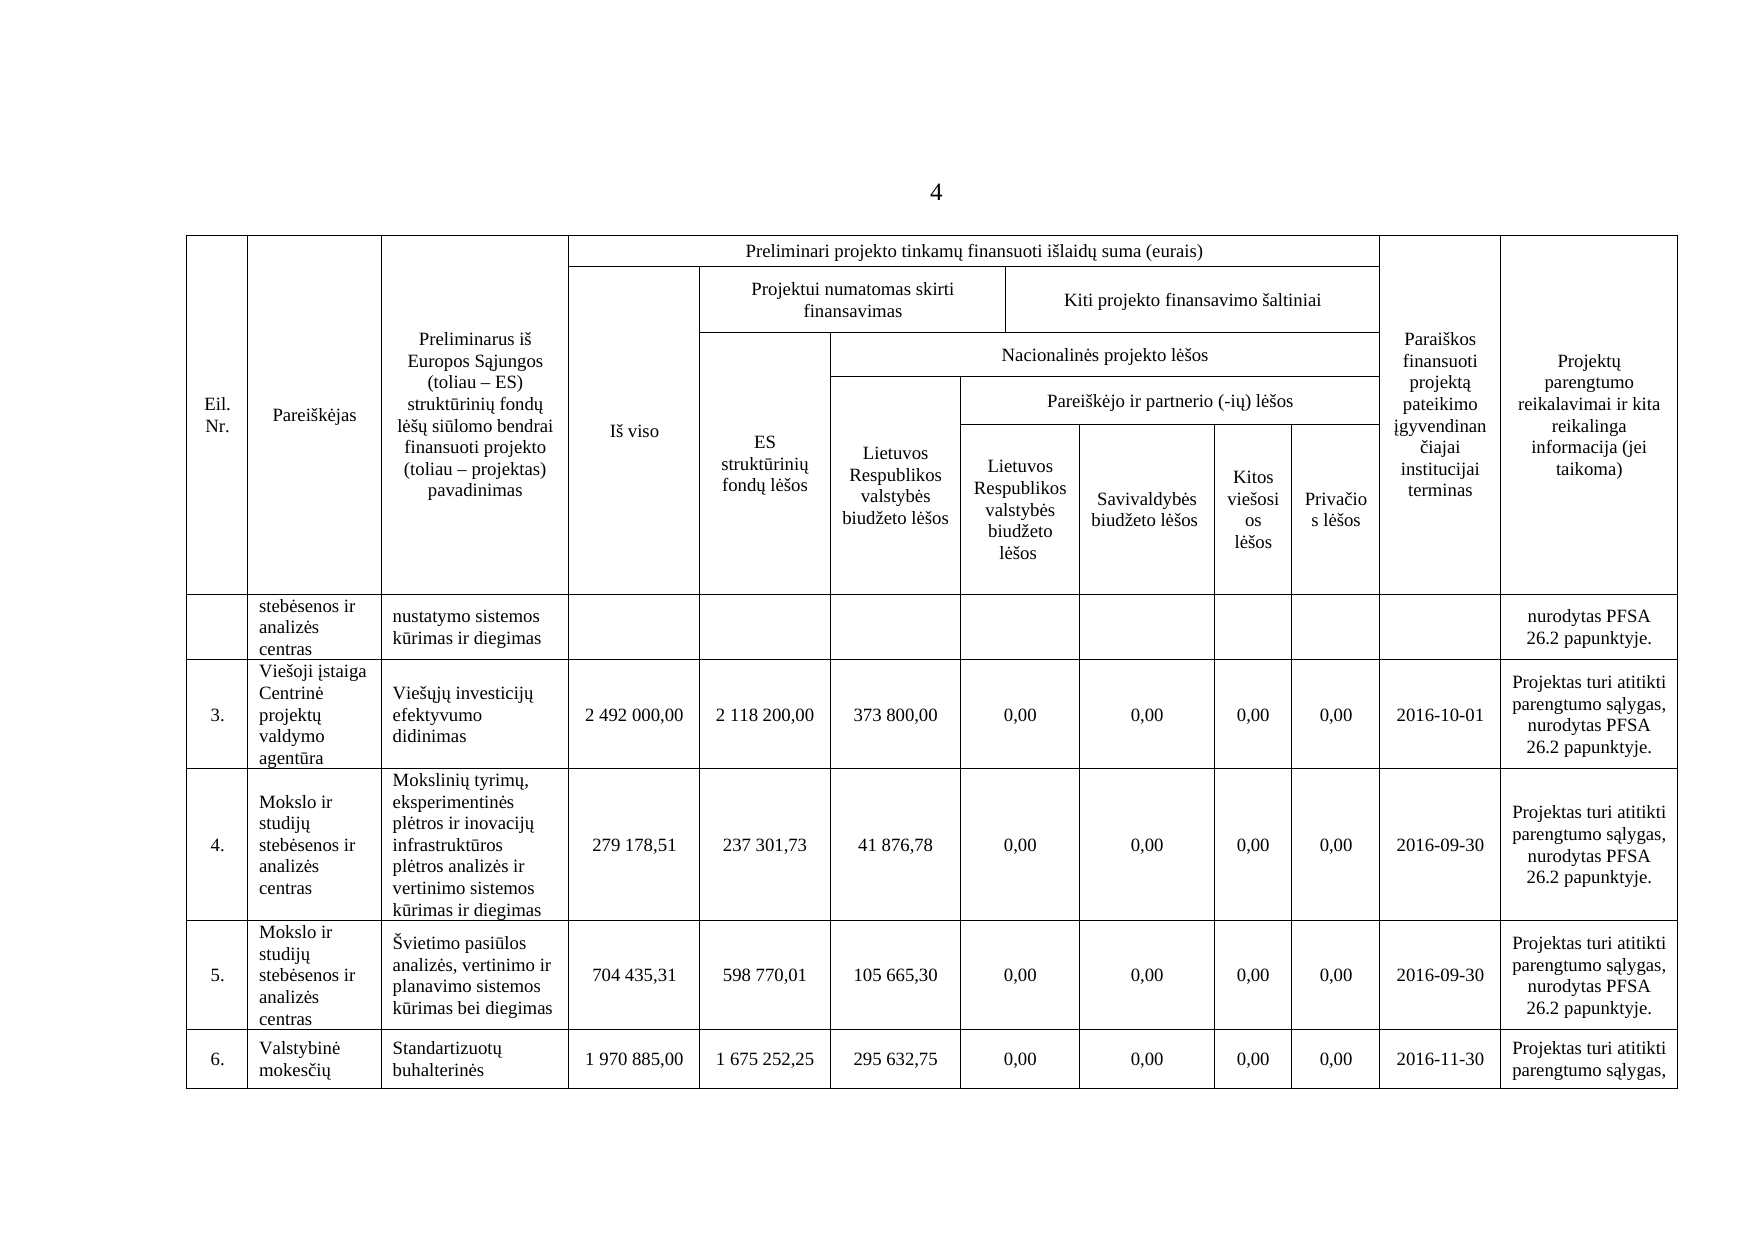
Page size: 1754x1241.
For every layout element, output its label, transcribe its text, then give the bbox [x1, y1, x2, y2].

table_cell 0,00 [961, 1030, 1079, 1087]
table_cell Mokslo ir studijų stebėsenos ir analizės centras [248, 769, 381, 920]
table_cell 0,00 [1292, 1030, 1379, 1087]
table_cell [1215, 595, 1291, 659]
table_cell [1678, 659, 1683, 768]
table_cell Nacionalinės projekto lėšos [831, 333, 1379, 376]
table_cell [569, 595, 699, 659]
table_cell [1678, 1029, 1683, 1087]
table_cell 5. [187, 921, 247, 1029]
table_cell Lietuvos Respublikos valstybės biudžeto lėšos [831, 377, 960, 593]
table_cell [1678, 594, 1683, 659]
table_cell Mokslo ir studijų stebėsenos ir analizės centras [248, 921, 381, 1029]
table_cell 0,00 [1080, 660, 1214, 768]
table_cell [1678, 424, 1683, 593]
table_cell 41 876,78 [831, 769, 960, 920]
table_cell Viešųjų investicijų efektyvumo didinimas [382, 660, 568, 768]
table_cell 0,00 [1080, 769, 1214, 920]
table_header Paraiškos finansuoti projektą pateikimo įgyvendinančiajai institucijai terminas [1380, 236, 1500, 593]
table_cell 0,00 [1292, 769, 1379, 920]
table_cell 237 301,73 [700, 769, 830, 920]
table_cell 0,00 [1292, 921, 1379, 1029]
table_cell Švietimo pasiūlos analizės, vertinimo ir planavimo sistemos kūrimas bei diegimas [382, 921, 568, 1029]
table_cell Standartizuotų buhalterinės [382, 1030, 568, 1087]
table_cell [1678, 768, 1683, 920]
table_cell Projektas turi atitikti parengtumo sąlygas, nurodytas PFSA 26.2 papunktyje. [1501, 769, 1677, 920]
table_cell 0,00 [961, 921, 1079, 1029]
table_cell Kitos viešosios lėšos [1215, 425, 1291, 593]
table_cell [1678, 376, 1683, 424]
table_cell 598 770,01 [700, 921, 830, 1029]
table_cell Privačios lėšos [1292, 425, 1379, 593]
table_cell 0,00 [1215, 921, 1291, 1029]
table_cell 0,00 [1215, 660, 1291, 768]
table_cell Mokslinių tyrimų, eksperimentinės plėtros ir inovacijų infrastruktūros plėtros analizės ir vertinimo sistemos kūrimas ir diegimas [382, 769, 568, 920]
table_cell 4. [187, 769, 247, 920]
table_cell 2016-11-30 [1380, 1030, 1500, 1087]
table_cell 0,00 [1215, 769, 1291, 920]
table_cell Projektas turi atitikti parengtumo sąlygas, [1501, 1030, 1677, 1087]
table_header Pareiškėjas [248, 236, 381, 593]
table_cell 279 178,51 [569, 769, 699, 920]
table_cell 3. [187, 660, 247, 768]
table_cell 0,00 [961, 660, 1079, 768]
table_cell [1678, 920, 1683, 1029]
table_header Projektų parengtumo reikalavimai ir kita reikalinga informacija (jei taikoma) [1501, 236, 1677, 593]
table_cell nurodytas PFSA 26.2 papunktyje. [1501, 595, 1677, 659]
table_cell 1 675 252,25 [700, 1030, 830, 1087]
table_header Preliminari projekto tinkamų finansuoti išlaidų suma (eurais) [569, 236, 1379, 266]
table_cell 2016-09-30 [1380, 769, 1500, 920]
table_header Eil. Nr. [187, 236, 247, 593]
table_cell Savivaldybės biudžeto lėšos [1080, 425, 1214, 593]
table_cell 0,00 [1080, 921, 1214, 1029]
table_cell 704 435,31 [569, 921, 699, 1029]
table_cell 1 970 885,00 [569, 1030, 699, 1087]
table_cell [1678, 332, 1683, 376]
table_cell stebėsenos ir analizės centras [248, 595, 381, 659]
table_cell [1380, 595, 1500, 659]
table_cell Lietuvos Respublikos valstybės biudžeto lėšos [961, 425, 1079, 593]
table_cell [1292, 595, 1379, 659]
table_cell Iš viso [569, 267, 699, 593]
table_header Preliminarus iš Europos Sąjungos (toliau – ES) struktūrinių fondų lėšų siūlomo bendrai finansuoti projekto (toliau – projektas) pavadinimas [382, 236, 568, 593]
table_cell [1678, 266, 1683, 332]
table_cell Projektas turi atitikti parengtumo sąlygas, nurodytas PFSA 26.2 papunktyje. [1501, 921, 1677, 1029]
table_cell [187, 595, 247, 659]
table_cell [831, 595, 960, 659]
table_cell 0,00 [1215, 1030, 1291, 1087]
table_cell 2 118 200,00 [700, 660, 830, 768]
table_cell nustatymo sistemos kūrimas ir diegimas [382, 595, 568, 659]
table_cell Viešoji įstaiga Centrinė projektų valdymo agentūra [248, 660, 381, 768]
table_cell 2 492 000,00 [569, 660, 699, 768]
table_cell 6. [187, 1030, 247, 1087]
table_cell [961, 595, 1079, 659]
table_cell [700, 595, 830, 659]
table_cell Projektui numatomas skirti finansavimas [700, 267, 1005, 332]
table_cell 2016-09-30 [1380, 921, 1500, 1029]
table_cell [1080, 595, 1214, 659]
table_cell 0,00 [1292, 660, 1379, 768]
table_cell Valstybinė mokesčių [248, 1030, 381, 1087]
table_cell 0,00 [1080, 1030, 1214, 1087]
table_cell 2016-10-01 [1380, 660, 1500, 768]
table_cell 105 665,30 [831, 921, 960, 1029]
table_cell ES struktūrinių fondų lėšos [700, 333, 830, 593]
table_header [1678, 235, 1683, 266]
table_cell 0,00 [961, 769, 1079, 920]
table_cell Kiti projekto finansavimo šaltiniai [1006, 267, 1379, 332]
table_cell 373 800,00 [831, 660, 960, 768]
table_cell 295 632,75 [831, 1030, 960, 1087]
table_cell Projektas turi atitikti parengtumo sąlygas, nurodytas PFSA 26.2 papunktyje. [1501, 660, 1677, 768]
table_cell Pareiškėjo ir partnerio (-ių) lėšos [961, 377, 1379, 424]
